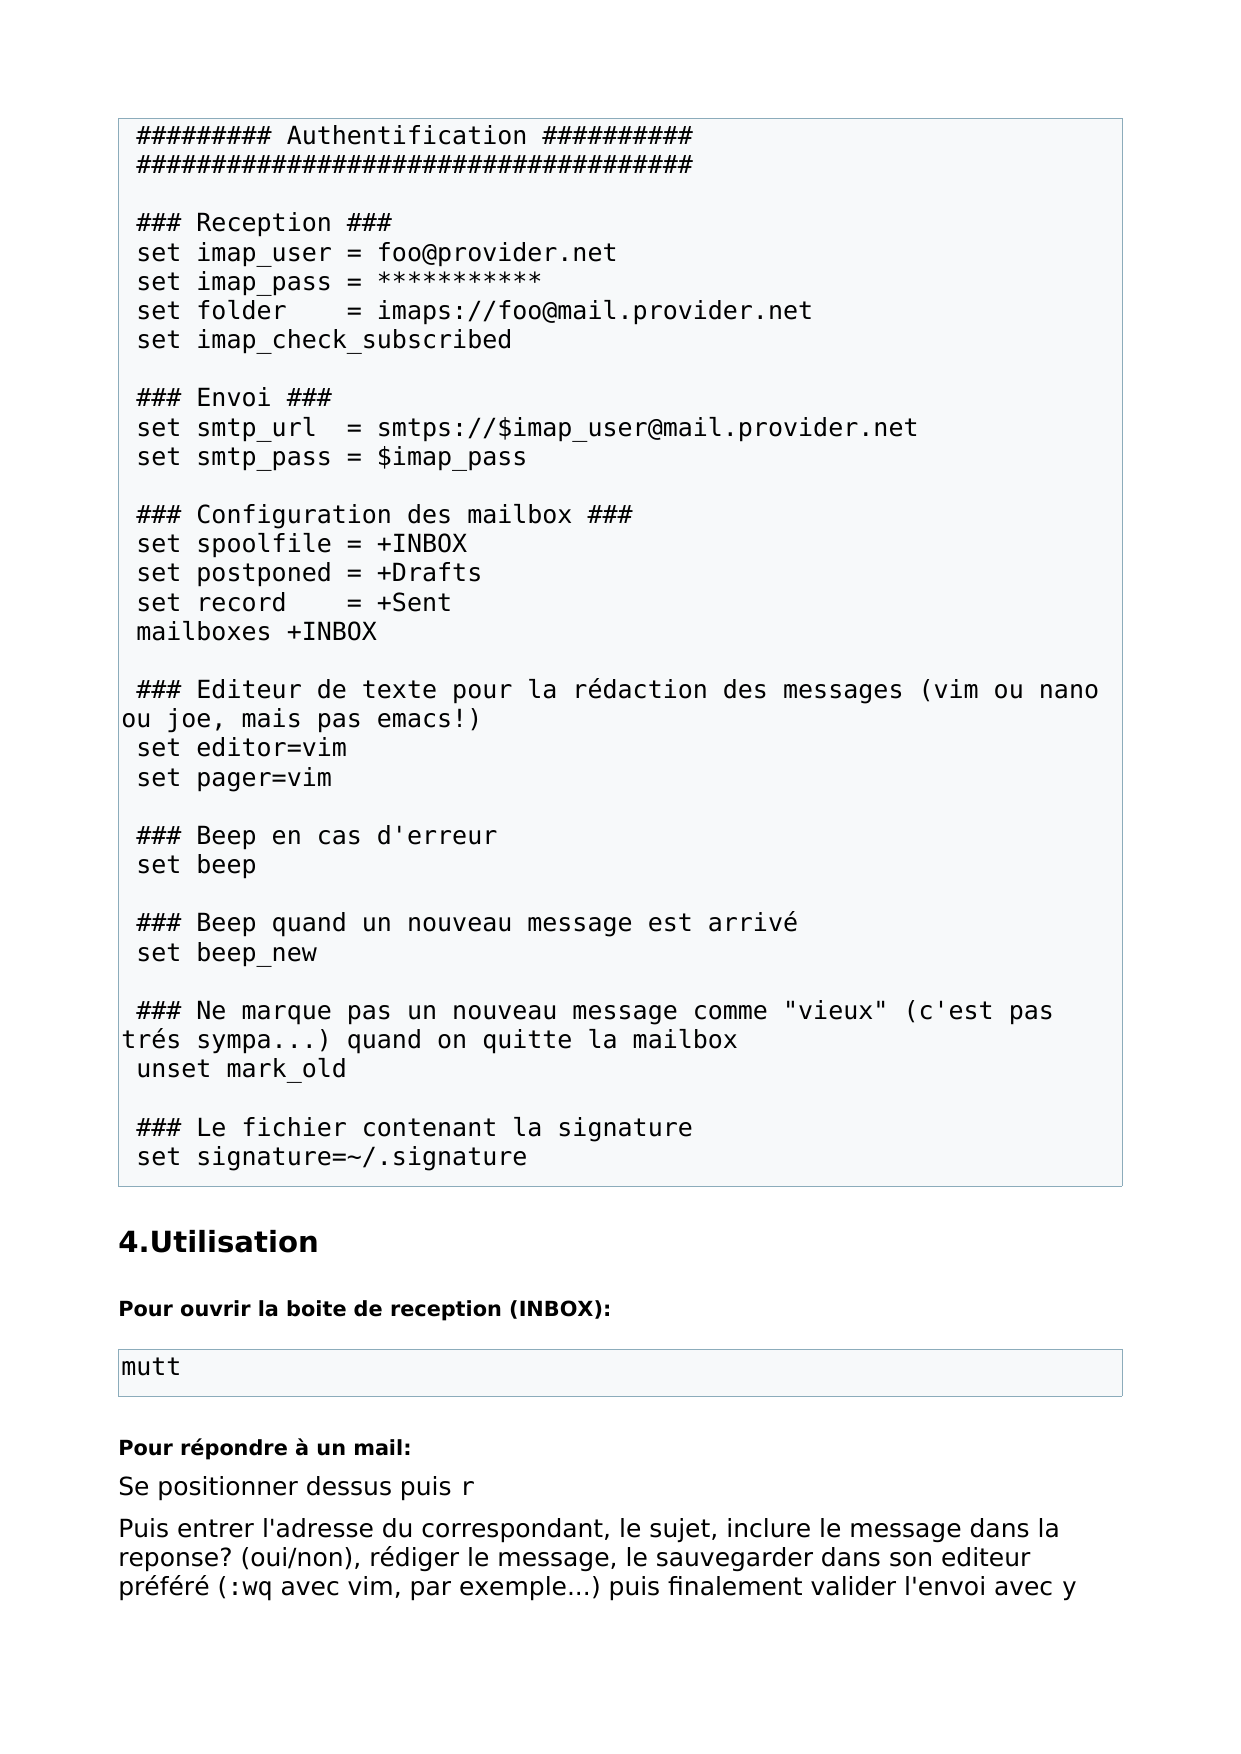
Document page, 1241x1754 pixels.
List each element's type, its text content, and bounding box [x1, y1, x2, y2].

table_header ######### Authentification ########## ##################################### ### Reception ### set imap_user = foo@provider.net set imap_pass = *********** set folder = imaps://foo@mail.provider.net set imap_check_subscribed ### Envoi ### set smtp_url = smtps://$imap_user@mail.provider.net set smtp_pass = $imap_pass ### Configuration des mailbox ### set spoolfile = +INBOX set postponed = +Drafts set record = +Sent mailboxes +INBOX ### Editeur de texte pour la rédaction des messages (vim ou nano ou joe, mais pas emacs!) set editor=vim set pager=vim ### Beep en cas d'erreur set beep ### Beep quand un nouveau message est arrivé set beep_new ### Ne marque pas un nouveau message comme "vieux" (c'est pas trés sympa...) quand on quitte la mailbox unset mark_old ### Le fichier contenant la signature set signature=~/.signature [119, 119, 1122, 1186]
table_header mutt [119, 1350, 1122, 1396]
subtitle Pour répondre à un mail: [118, 1436, 1122, 1460]
subtitle Pour ouvrir la boite de reception (INBOX): [118, 1297, 1122, 1321]
text Puis entrer l'adresse du correspondant, le sujet, inclure le message dans la reponse? (oui/non), rédiger le message, le sauvegarder dans son editeur préféré (:wq avec vim, par exemple...) puis finalement valider l'envoi avec y [118, 1514, 1122, 1601]
text Se positionner dessus puis r [118, 1472, 1122, 1501]
subtitle 4.Utilisation [118, 1226, 1122, 1260]
